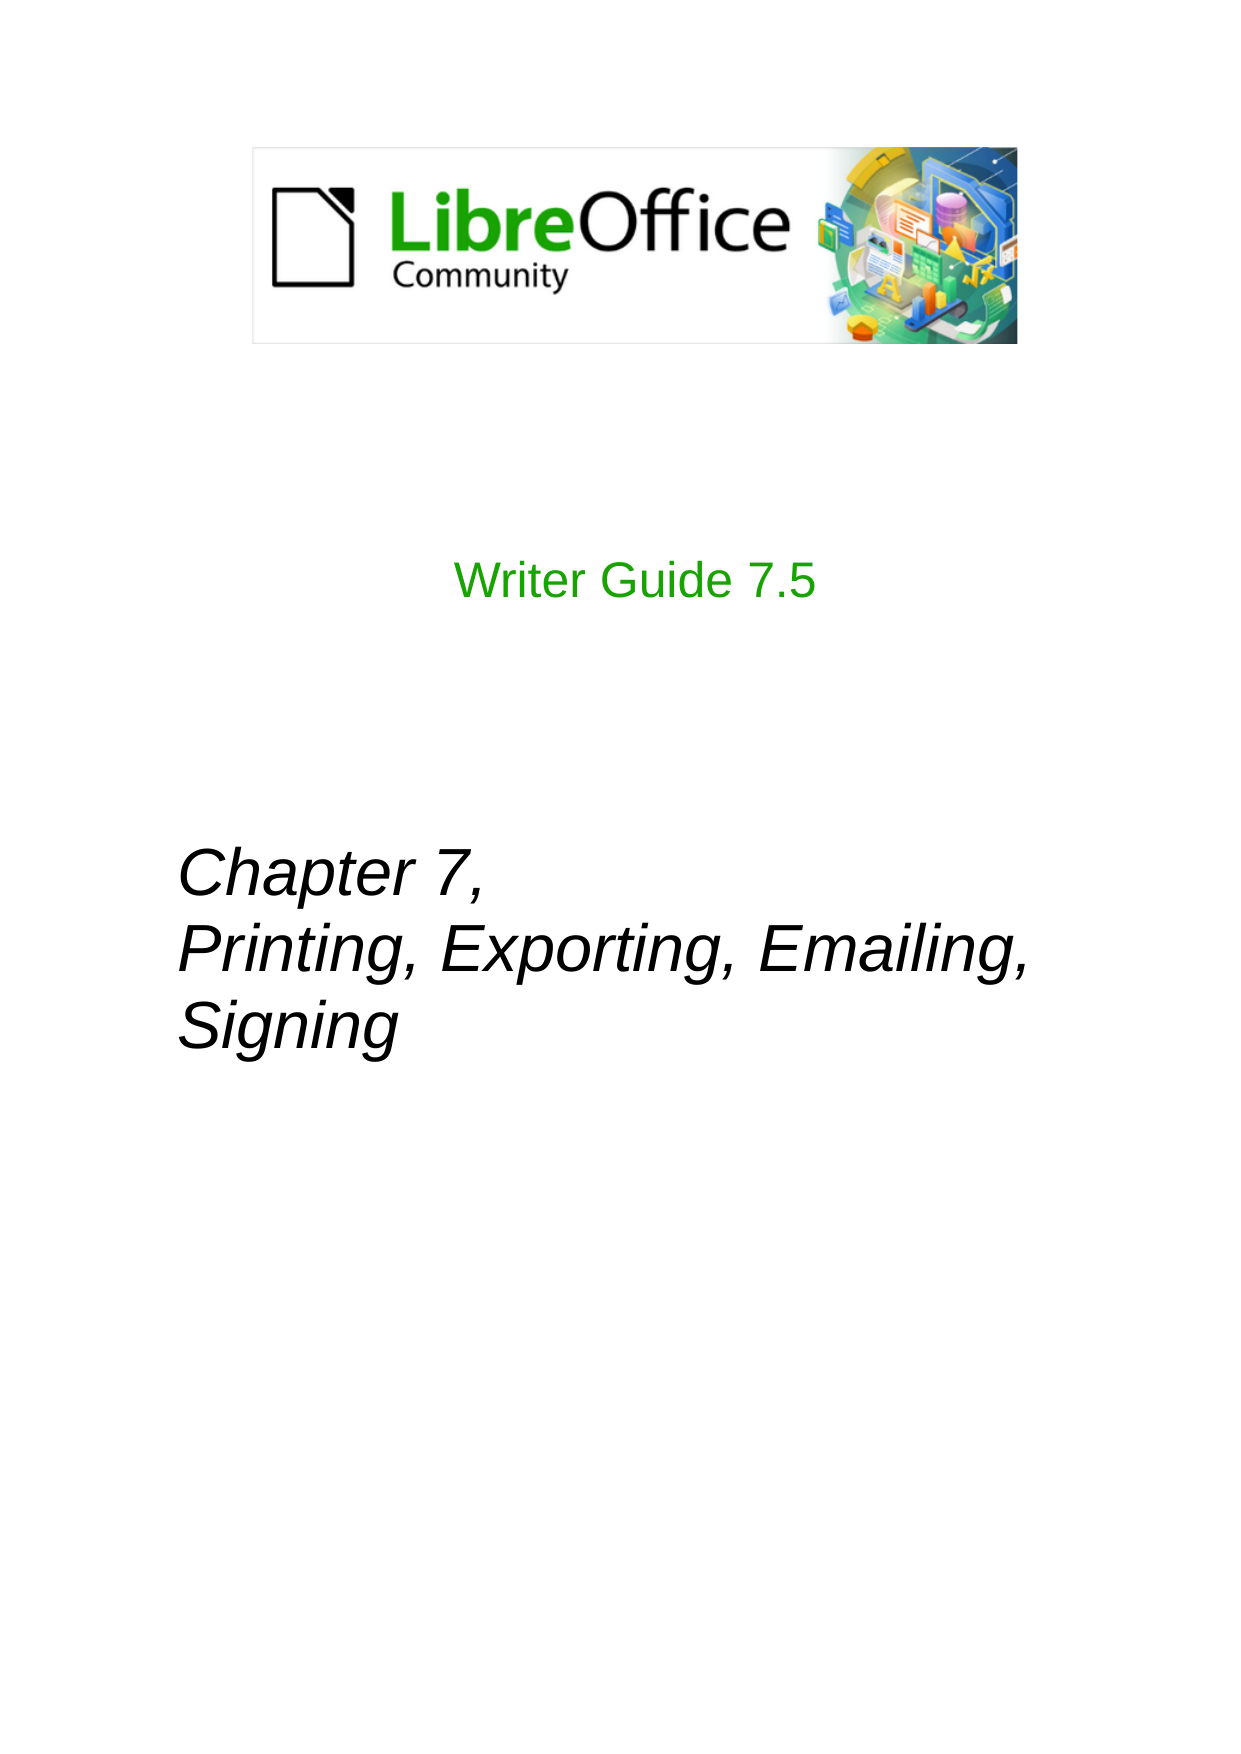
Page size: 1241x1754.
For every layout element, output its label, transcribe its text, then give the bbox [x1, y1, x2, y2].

title Chapter 7, Printing, Exporting, Emailing, Signing [177, 833, 1093, 1063]
text Writer Guide 7.5 [177, 550, 1093, 608]
picture [252, 147, 1018, 344]
